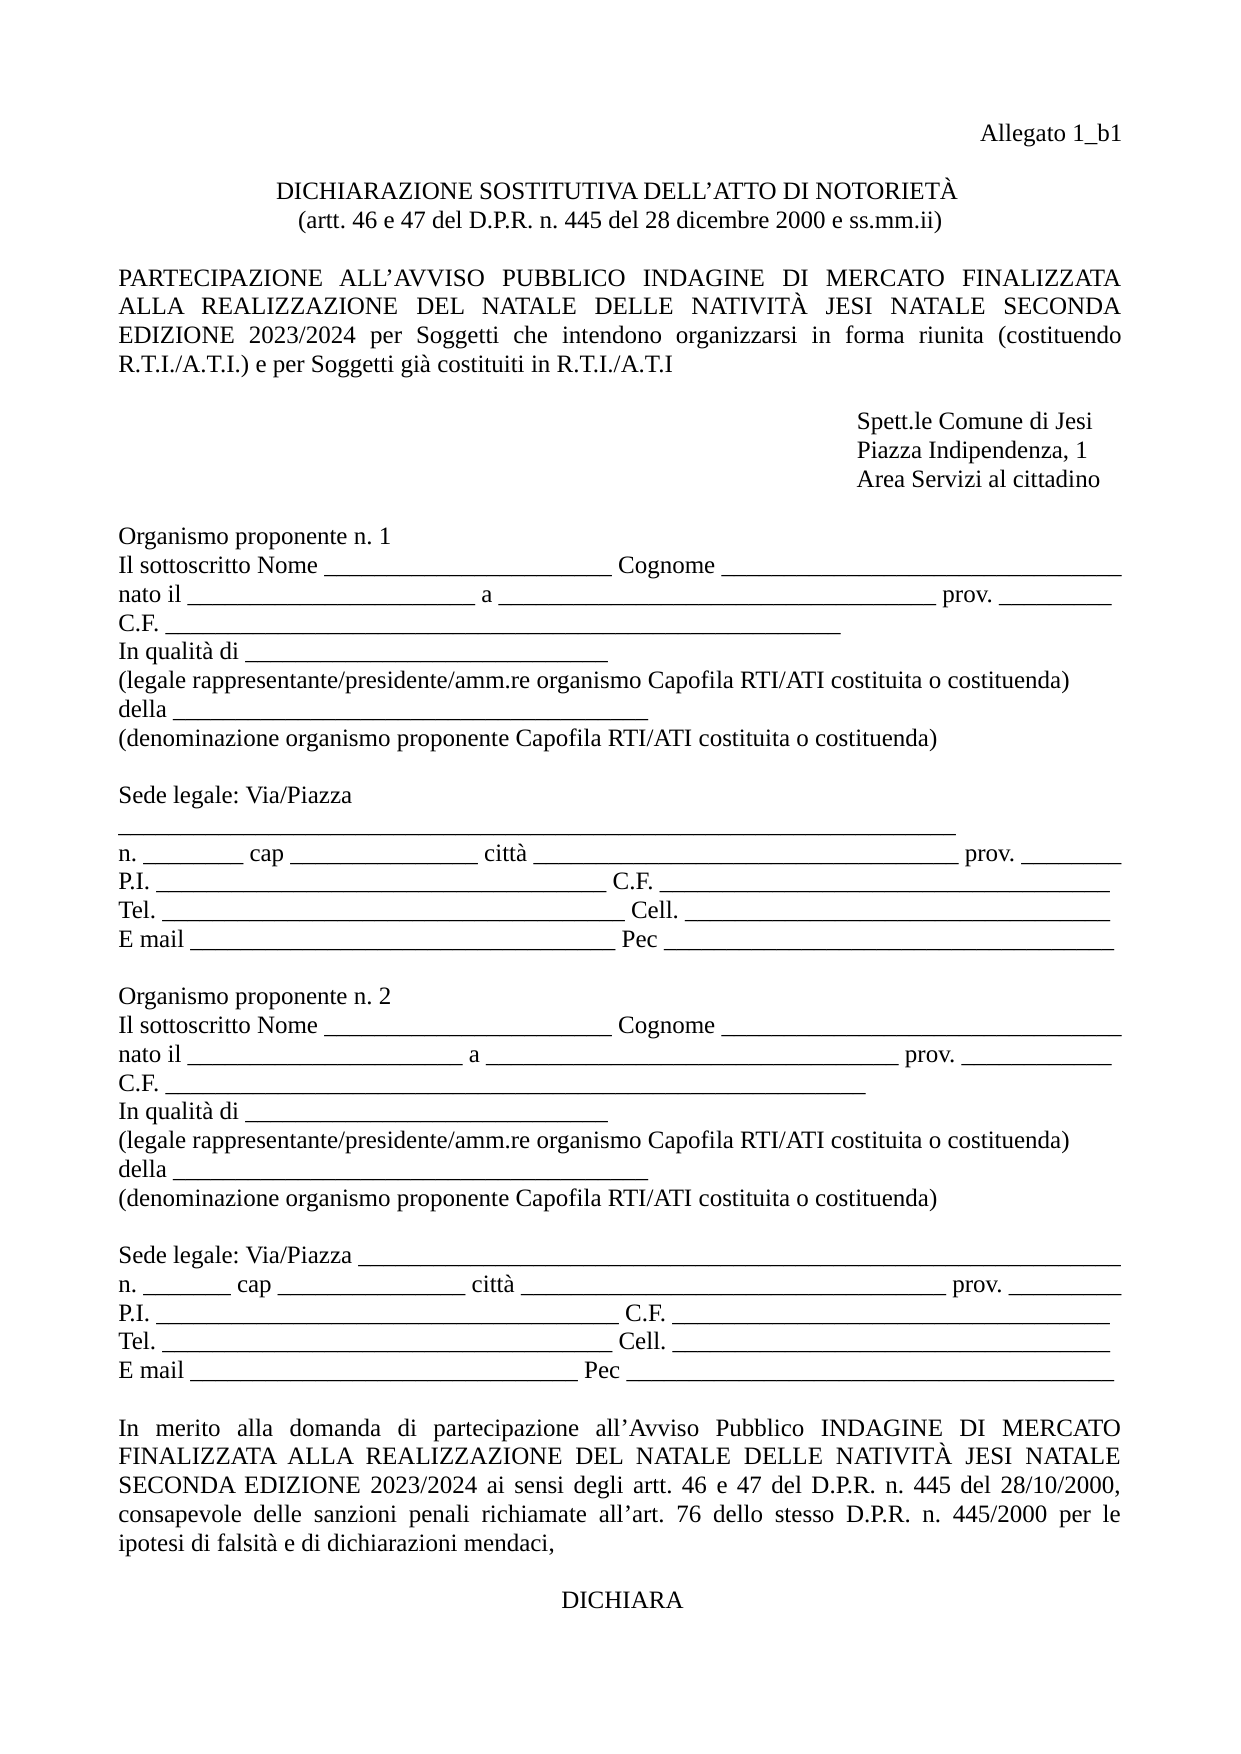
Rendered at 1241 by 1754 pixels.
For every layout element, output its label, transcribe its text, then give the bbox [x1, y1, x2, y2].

text Piazza Indipendenza, 1 [118, 435, 1122, 464]
text In qualità di _____________________________ [118, 1096, 1122, 1125]
text Il sottoscritto Nome _______________________ Cognome ________________________________ [118, 1010, 1122, 1039]
text nato il ______________________ a _________________________________ prov. ____________ [118, 1039, 1122, 1068]
text Il sottoscritto Nome _______________________ Cognome ________________________________ [118, 550, 1122, 579]
text Sede legale: Via/Piazza _____________________________________________________________ [118, 1240, 1122, 1269]
text In merito alla domanda di partecipazione all’Avviso Pubblico INDAGINE DI MERCATO FINALIZZATA ALLA REALIZZAZIONE DEL NATALE DELLE NATIVITÀ JESI NATALE SECONDA EDIZIONE 2023/2024 ai sensi degli artt. 46 e 47 del D.P.R. n. 445 del 28/10/2000, consapevole delle sanzioni penali richiamate all’art. 76 dello stesso D.P.R. n. 445/2000 per le ipotesi di falsità e di dichiarazioni mendaci, [118, 1413, 1122, 1556]
text Tel. ____________________________________ Cell. ___________________________________ [118, 1326, 1122, 1355]
text n. ________ cap _______________ città __________________________________ prov. ________ [118, 838, 1122, 866]
text Area Servizi al cittadino [118, 464, 1122, 493]
text (legale rappresentante/presidente/amm.re organismo Capofila RTI/ATI costituita o costituenda) [118, 1125, 1122, 1154]
text E mail __________________________________ Pec ____________________________________ [118, 924, 1122, 953]
text Sede legale: Via/Piazza ___________________________________________________________________ [118, 780, 1122, 838]
text P.I. ____________________________________ C.F. ____________________________________ [118, 866, 1122, 895]
text Organismo proponente n. 2 [118, 981, 1122, 1010]
text E mail _______________________________ Pec _______________________________________ [118, 1355, 1122, 1384]
text Tel. _____________________________________ Cell. __________________________________ [118, 895, 1122, 924]
text (denominazione organismo proponente Capofila RTI/ATI costituita o costituenda) [118, 723, 1122, 751]
text Organismo proponente n. 1 [118, 521, 1122, 550]
text C.F. ______________________________________________________ [118, 608, 1122, 636]
text (legale rappresentante/presidente/amm.re organismo Capofila RTI/ATI costituita o costituenda) [118, 665, 1122, 694]
text DICHIARAZIONE SOSTITUTIVA DELL’ATTO DI NOTORIETÀ [118, 176, 1122, 205]
text P.I. _____________________________________ C.F. ___________________________________ [118, 1298, 1122, 1326]
text C.F. ________________________________________________________ [118, 1068, 1122, 1096]
text nato il _______________________ a ___________________________________ prov. _________ [118, 579, 1122, 608]
text Spett.le Comune di Jesi [118, 406, 1122, 435]
text (denominazione organismo proponente Capofila RTI/ATI costituita o costituenda) [118, 1183, 1122, 1211]
text della ______________________________________ [118, 1154, 1122, 1183]
text DICHIARA [118, 1585, 1122, 1614]
text PARTECIPAZIONE ALL’AVVISO PUBBLICO INDAGINE DI MERCATO FINALIZZATA ALLA REALIZZAZIONE DEL NATALE DELLE NATIVITÀ JESI NATALE SECONDA EDIZIONE 2023/2024 per Soggetti che intendono organizzarsi in forma riunita (costituendo R.T.I./A.T.I.) e per Soggetti già costituiti in R.T.I./A.T.I [118, 263, 1122, 378]
text (artt. 46 e 47 del D.P.R. n. 445 del 28 dicembre 2000 e ss.mm.ii) [118, 205, 1122, 234]
text n. _______ cap _______________ città __________________________________ prov. _________ [118, 1269, 1122, 1298]
text della ______________________________________ [118, 694, 1122, 723]
text In qualità di _____________________________ [118, 636, 1122, 665]
